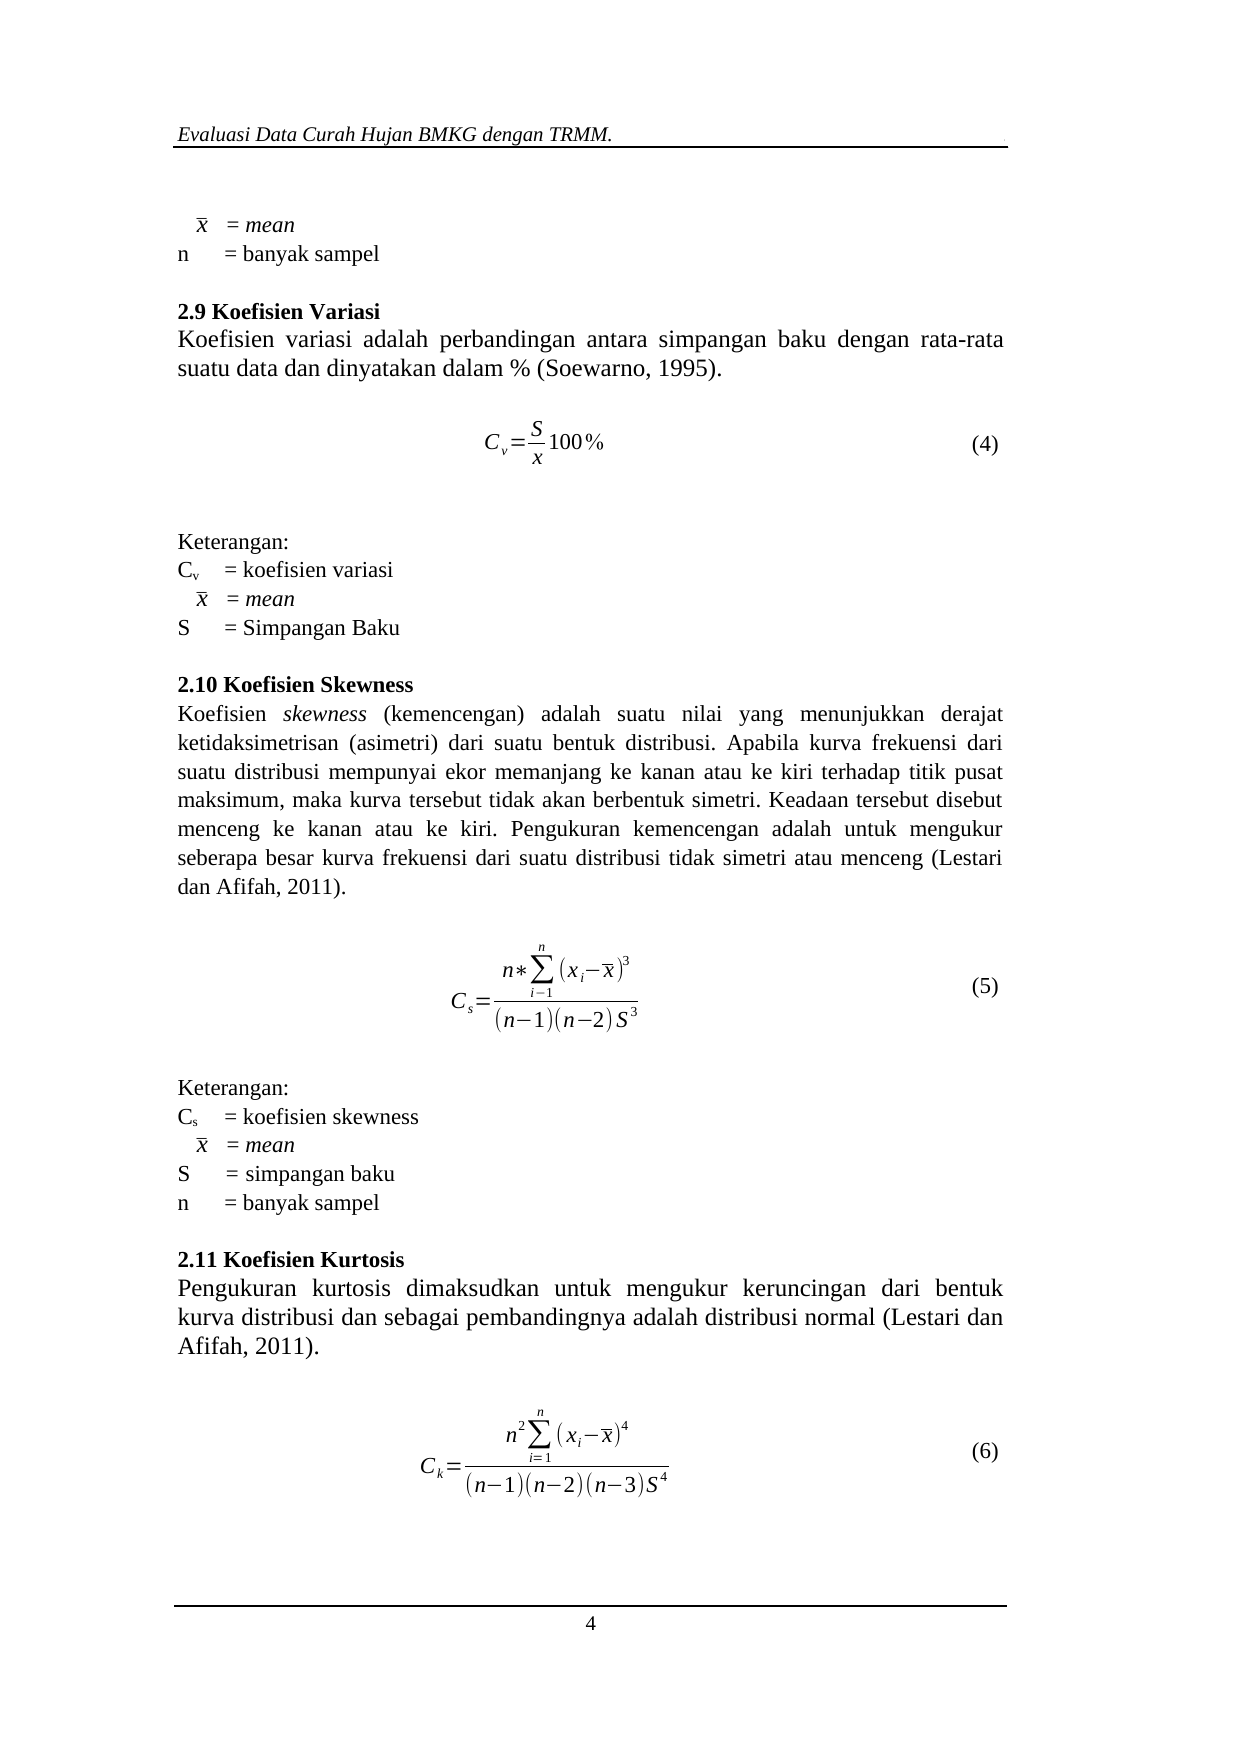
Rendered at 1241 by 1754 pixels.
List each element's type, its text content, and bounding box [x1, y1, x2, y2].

table_header [177, 1388, 912, 1513]
text Koefisien skewness (kemencengan) adalah suatu nilai yang menunjukkan derajat ketidaksimetrisan (asimetri) dari suatu bentuk distribusi. Apabila kurva frekuensi dari suatu distribusi mempunyai ekor memanjang ke kanan atau ke kiri terhadap titik pusat maksimum, maka kurva tersebut tidak akan berbentuk simetri. Keadaan tersebut disebut menceng ke kanan atau ke kiri. Pengukuran kemencengan adalah untuk mengukur seberapa besar kurva frekuensi dari suatu distribusi tidak simetri atau menceng (Lestari dan Afifah, 2011). [177, 698, 1004, 899]
text Koefisien variasi adalah perbandingan antara simpangan baku dengan rata-rata suatu data dan dinyatakan dalam % (Soewarno, 1995). [177, 324, 1004, 382]
text Keterangan: [177, 1072, 1004, 1100]
text = mean [177, 583, 1004, 612]
text Pengukuran kurtosis dimaksudkan untuk mengukur keruncingan dari bentuk kurva distribusi dan sebagai pembandingnya adalah distribusi normal (Lestari dan Afifah, 2011). [177, 1273, 1004, 1359]
table_header [177, 411, 912, 476]
table_header [177, 928, 912, 1043]
text Cv = koefisien variasi [177, 554, 1004, 583]
table_header (4) [912, 411, 1004, 476]
text 2.9 Koefisien Variasi [177, 295, 1004, 324]
text n = banyak sampel [177, 1187, 1004, 1215]
table_header (6) [912, 1388, 1004, 1513]
text Cs = koefisien skewness [177, 1100, 1004, 1129]
text 2.11 Koefisien Kurtosis [177, 1244, 1004, 1273]
text = mean [177, 1129, 1004, 1158]
text S = simpangan baku [177, 1158, 1004, 1187]
table_header (5) [912, 928, 1004, 1043]
text Keterangan: [177, 526, 1004, 554]
text S = Simpangan Baku [177, 612, 1004, 640]
text = mean [177, 209, 1004, 238]
text 2.10 Koefisien Skewness [177, 669, 1004, 698]
text n = banyak sampel [177, 238, 1004, 267]
